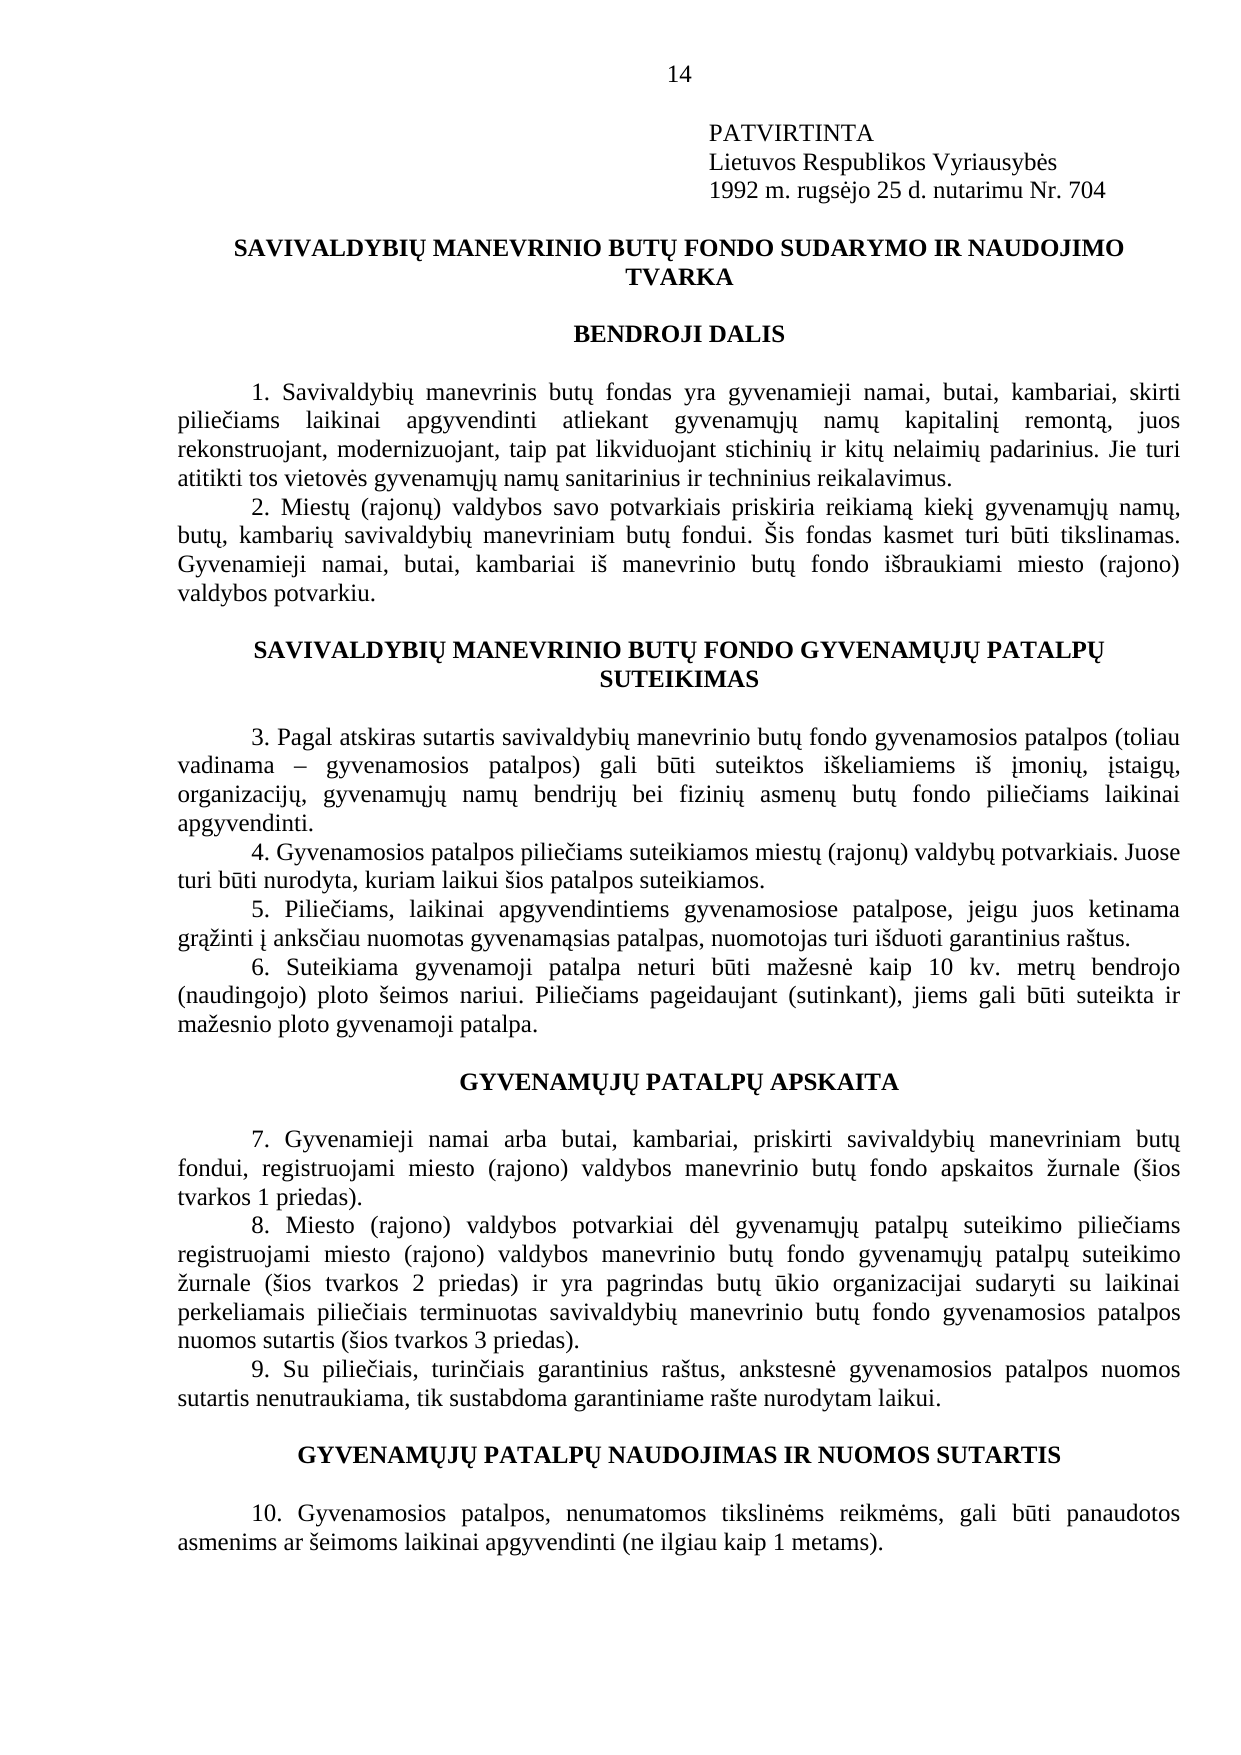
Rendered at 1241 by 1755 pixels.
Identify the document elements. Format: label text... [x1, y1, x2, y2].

text 5. Piliečiams, laikinai apgyvendintiems gyvenamosiose patalpose, jeigu juos ketinama grąžinti į anksčiau nuomotas gyvenamąsias patalpas, nuomotojas turi išduoti garantinius raštus. [177, 894, 1181, 952]
text 6. Suteikiama gyvenamoji patalpa neturi būti mažesnė kaip 10 kv. metrų bendrojo (naudingojo) ploto šeimos nariui. Piliečiams pageidaujant (sutinkant), jiems gali būti suteikta ir mažesnio ploto gyvenamoji patalpa. [177, 952, 1181, 1038]
text 4. Gyvenamosios patalpos piliečiams suteikiamos miestų (rajonų) valdybų potvarkiais. Juose turi būti nurodyta, kuriam laikui šios patalpos suteikiamos. [177, 837, 1181, 894]
text 3. Pagal atskiras sutartis savivaldybių manevrinio butų fondo gyvenamosios patalpos (toliau vadinama – gyvenamosios patalpos) gali būti suteiktos iškeliamiems iš įmonių, įstaigų, organizacijų, gyvenamųjų namų bendrijų bei fizinių asmenų butų fondo piliečiams laikinai apgyvendinti. [177, 722, 1181, 837]
text 8. Miesto (rajono) valdybos potvarkiai dėl gyvenamųjų patalpų suteikimo piliečiams registruojami miesto (rajono) valdybos manevrinio butų fondo gyvenamųjų patalpų suteikimo žurnale (šios tvarkos 2 priedas) ir yra pagrindas butų ūkio organizacijai sudaryti su laikinai perkeliamais piliečiais terminuotas savivaldybių manevrinio butų fondo gyvenamosios patalpos nuomos sutartis (šios tvarkos 3 priedas). [177, 1211, 1181, 1354]
text Savivaldybių manevrinio butų fondo gyvenamųjų patalpų suteikimas [177, 636, 1181, 693]
text Gyvenamųjų patalpų apskaita [177, 1067, 1181, 1096]
text PATVIRTINTA [709, 118, 1181, 147]
text 2. Miestų (rajonų) valdybos savo potvarkiais priskiria reikiamą kiekį gyvenamųjų namų, butų, kambarių savivaldybių manevriniam butų fondui. Šis fondas kasmet turi būti tikslinamas. Gyvenamieji namai, butai, kambariai iš manevrinio butų fondo išbraukiami miesto (rajono) valdybos potvarkiu. [177, 492, 1181, 607]
text Lietuvos Respublikos Vyriausybės [177, 147, 1181, 176]
text 1. Savivaldybių manevrinis butų fondas yra gyvenamieji namai, butai, kambariai, skirti piliečiams laikinai apgyvendinti atliekant gyvenamųjų namų kapitalinį remontą, juos rekonstruojant, modernizuojant, taip pat likviduojant stichinių ir kitų nelaimių padarinius. Jie turi atitikti tos vietovės gyvenamųjų namų sanitarinius ir techninius reikalavimus. [177, 377, 1181, 492]
text 1992 m. rugsėjo 25 d. nutarimu Nr. 704 [177, 176, 1181, 204]
text Bendroji dalis [177, 319, 1181, 348]
text Savivaldybių manevrinio butų fondo sudarymo ir naudojimo tvarka [177, 233, 1181, 291]
text 10. Gyvenamosios patalpos, nenumatomos tikslinėms reikmėms, gali būti panaudotos asmenims ar šeimoms laikinai apgyvendinti (ne ilgiau kaip 1 metams). [177, 1498, 1181, 1556]
text 9. Su piliečiais, turinčiais garantinius raštus, ankstesnė gyvenamosios patalpos nuomos sutartis nenutraukiama, tik sustabdoma garantiniame rašte nurodytam laikui. [177, 1354, 1181, 1412]
text Gyvenamųjų patalpų naudojimas ir nuomos sutartis [177, 1441, 1181, 1469]
text 7. Gyvenamieji namai arba butai, kambariai, priskirti savivaldybių manevriniam butų fondui, registruojami miesto (rajono) valdybos manevrinio butų fondo apskaitos žurnale (šios tvarkos 1 priedas). [177, 1124, 1181, 1211]
